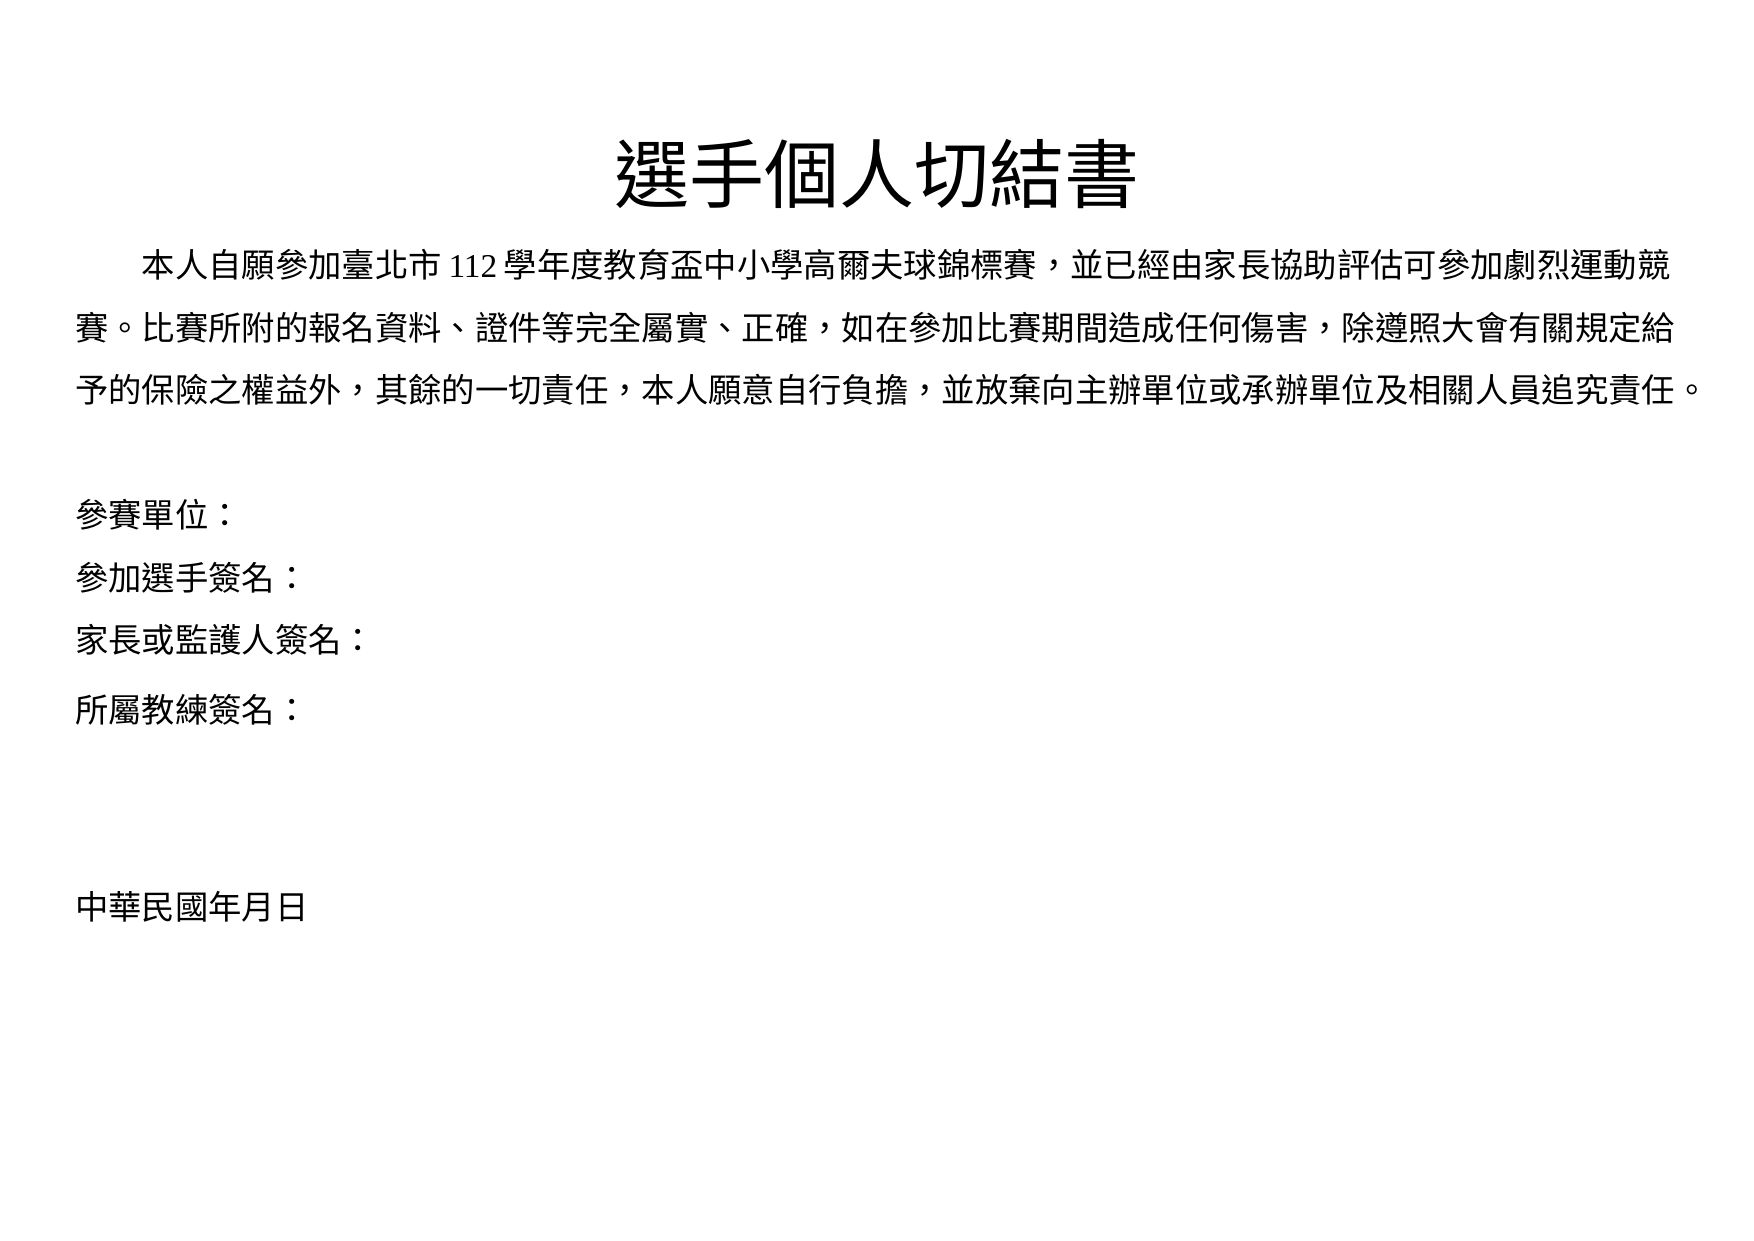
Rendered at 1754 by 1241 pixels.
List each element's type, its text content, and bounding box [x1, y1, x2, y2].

text 選手個人切結書 [75, 97, 1679, 222]
text 中華民國年月日 [75, 863, 1679, 926]
text 本人自願參加臺北市112學年度教育盃中小學高爾夫球錦標賽，並已經由家長協助評估可參加劇烈運動競賽。比賽所附的報名資料、證件等完全屬實、正確，如在參加比賽期間造成任何傷害，除遵照大會有關規定給予的保險之權益外，其餘的一切責任，本人願意自行負擔，並放棄向主辦單位或承辦單位及相關人員追究責任。 [75, 222, 1679, 409]
text 參賽單位： [75, 472, 1679, 534]
text 家長或監護人簽名： [75, 597, 1679, 659]
text 所屬教練簽名： [75, 659, 1679, 738]
text 參加選手簽名： [75, 534, 1679, 597]
